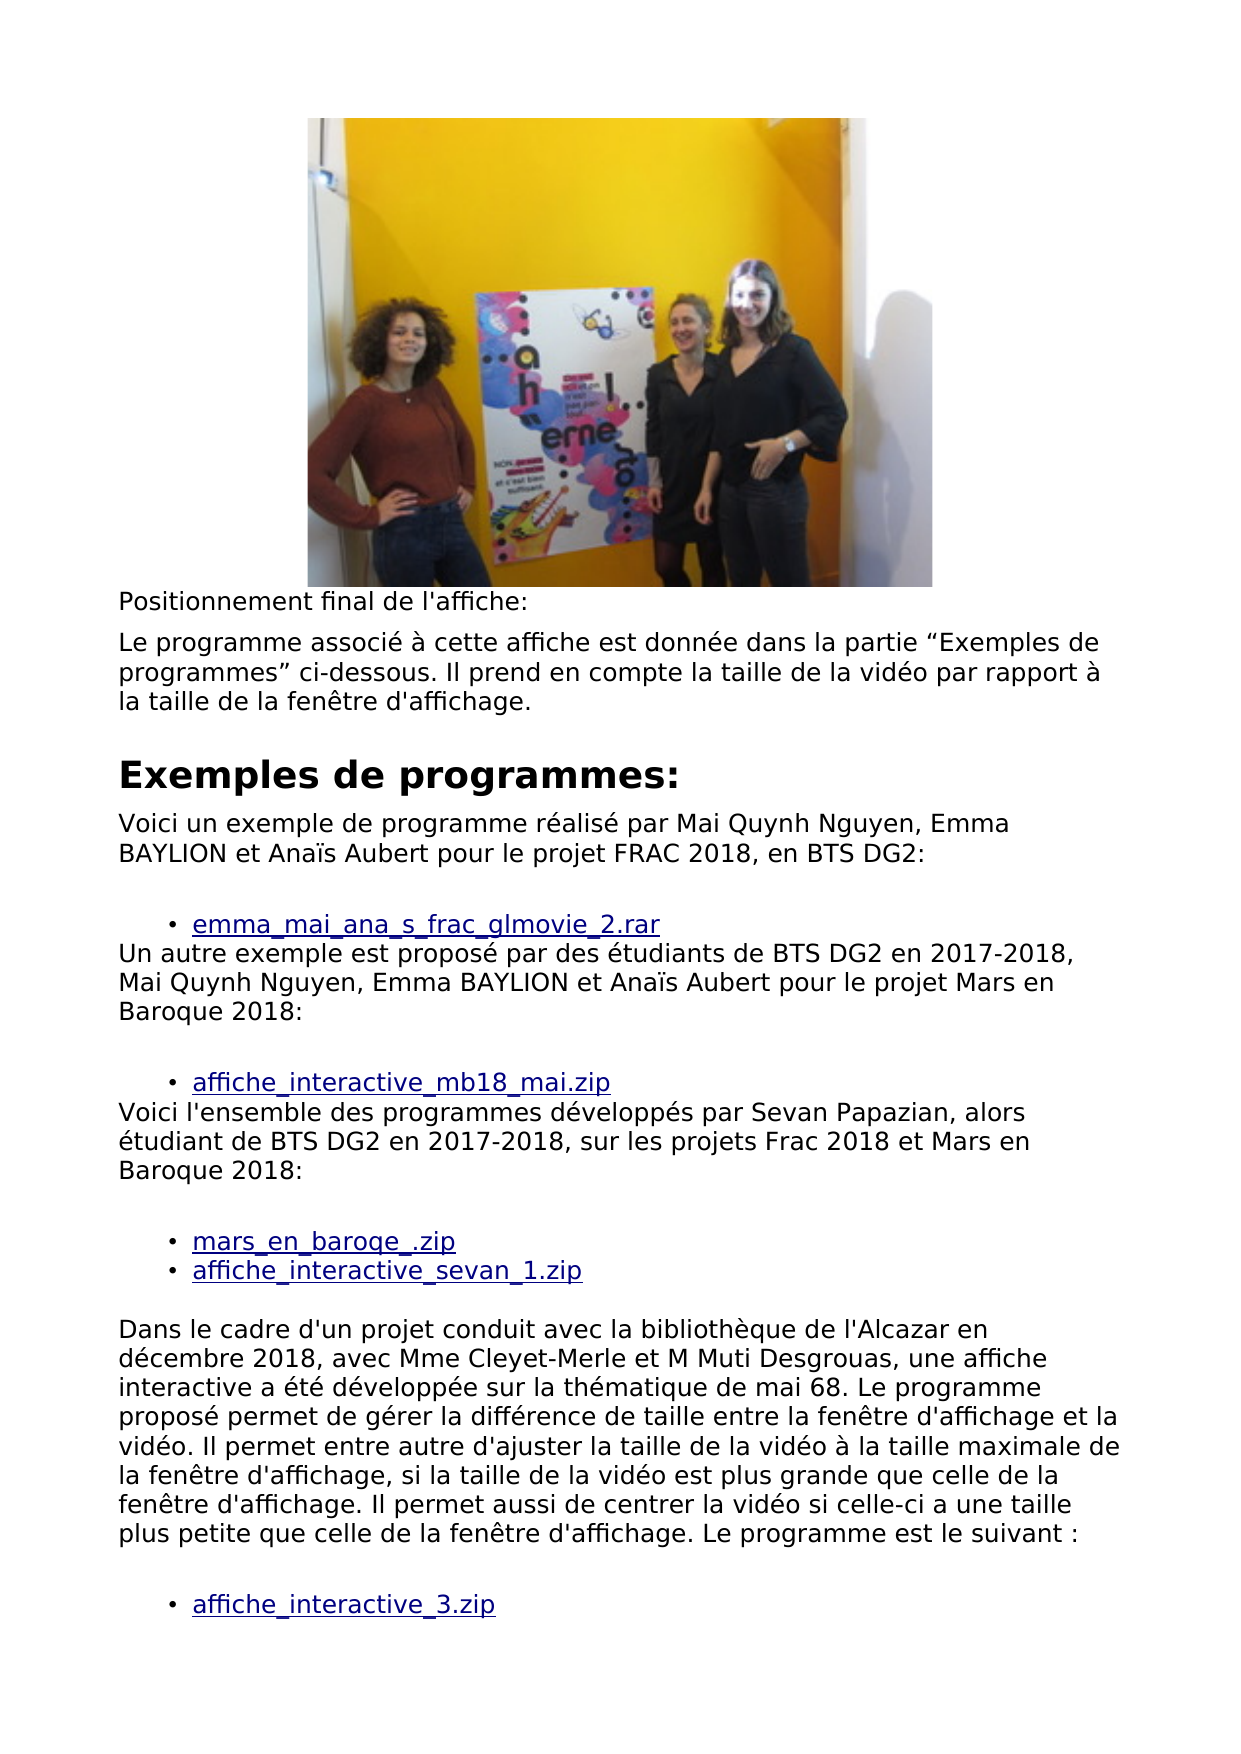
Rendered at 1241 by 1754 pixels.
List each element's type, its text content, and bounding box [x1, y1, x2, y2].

list affiche_interactive_3.zip [177, 1590, 1122, 1619]
list affiche_interactive_sevan_1.zip [177, 1256, 1122, 1286]
picture [307, 118, 933, 587]
text Voici l'ensemble des programmes développés par Sevan Papazian, alors étudiant de BTS DG2 en 2017-2018, sur les projets Frac 2018 et Mars en Baroque 2018: [118, 1098, 1122, 1185]
text Le programme associé à cette affiche est donnée dans la partie “Exemples de programmes” ci-dessous. Il prend en compte la taille de la vidéo par rapport à la taille de la fenêtre d'affichage. [118, 628, 1122, 716]
text Dans le cadre d'un projet conduit avec la bibliothèque de l'Alcazar en décembre 2018, avec Mme Cleyet-Merle et M Muti Desgrouas, une affiche interactive a été développée sur la thématique de mai 68. Le programme proposé permet de gérer la différence de taille entre la fenêtre d'affichage et la vidéo. Il permet entre autre d'ajuster la taille de la vidéo à la taille maximale de la fenêtre d'affichage, si la taille de la vidéo est plus grande que celle de la fenêtre d'affichage. Il permet aussi de centrer la vidéo si celle-ci a une taille plus petite que celle de la fenêtre d'affichage. Le programme est le suivant : [118, 1315, 1122, 1548]
text Voici un exemple de programme réalisé par Mai Quynh Nguyen, Emma BAYLION et Anaïs Aubert pour le projet FRAC 2018, en BTS DG2: [118, 810, 1122, 868]
list mars_en_baroqe_.zip [177, 1227, 1122, 1256]
text Un autre exemple est proposé par des étudiants de BTS DG2 en 2017-2018, Mai Quynh Nguyen, Emma BAYLION et Anaïs Aubert pour le projet Mars en Baroque 2018: [118, 939, 1122, 1027]
list emma_mai_ana_s_frac_glmovie_2.rar [177, 910, 1122, 939]
subtitle Exemples de programmes: [118, 753, 1122, 797]
text Positionnement final de l'affiche: [118, 118, 1122, 616]
list affiche_interactive_mb18_mai.zip [177, 1069, 1122, 1098]
